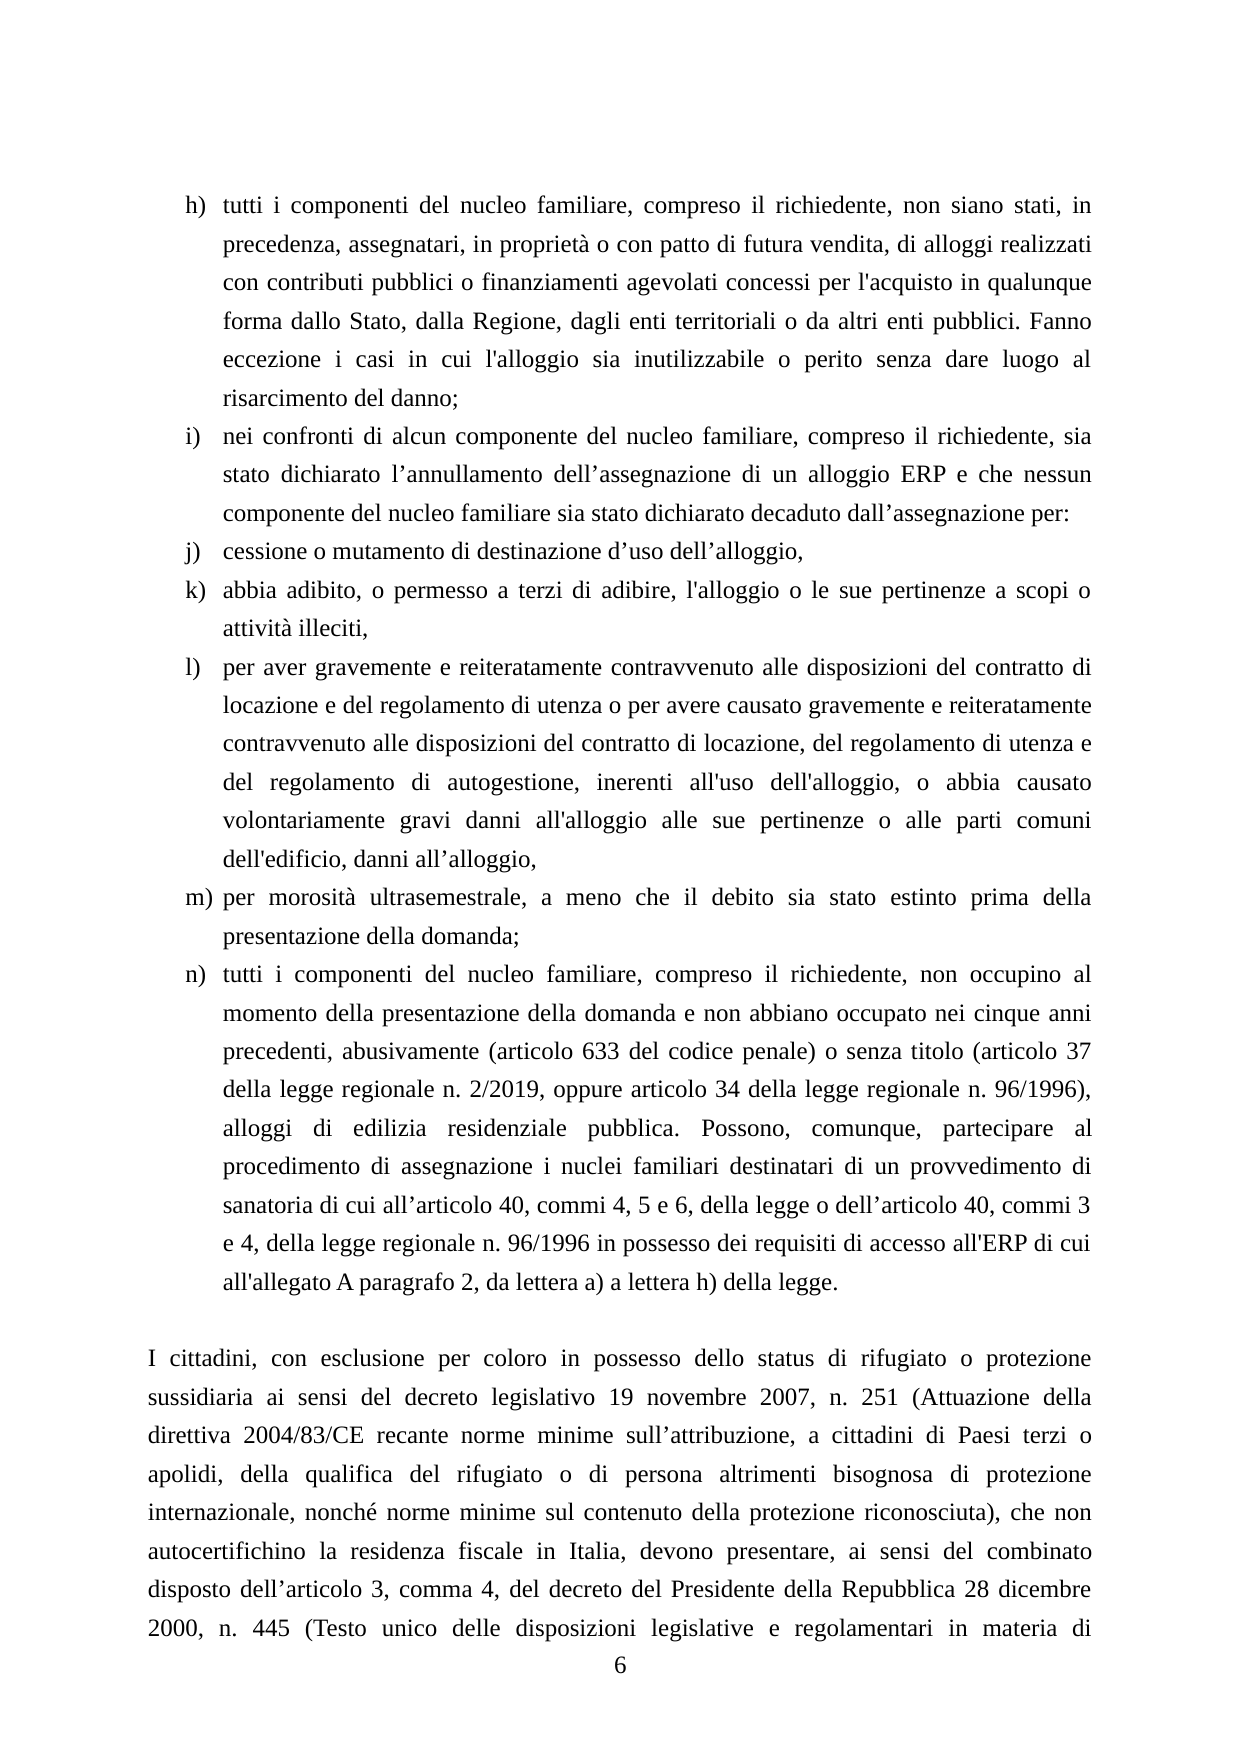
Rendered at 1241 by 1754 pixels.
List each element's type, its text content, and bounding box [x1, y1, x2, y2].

list cessione o mutamento di destinazione d’uso dell’alloggio, [185, 529, 1093, 567]
list per aver gravemente e reiteratamente contravvenuto alle disposizioni del contratto di locazione e del regolamento di utenza o per avere causato gravemente e reiteratamente contravvenuto alle disposizioni del contratto di locazione, del regolamento di utenza e del regolamento di autogestione, inerenti all'uso dell'alloggio, o abbia causato volontariamente gravi danni all'alloggio alle sue pertinenze o alle parti comuni dell'edificio, danni all’alloggio, [185, 644, 1093, 875]
list per morosità ultrasemestrale, a meno che il debito sia stato estinto prima della presentazione della domanda; [185, 875, 1093, 952]
list nei confronti di alcun componente del nucleo familiare, compreso il richiedente, sia stato dichiarato l’annullamento dell’assegnazione di un alloggio ERP e che nessun componente del nucleo familiare sia stato dichiarato decaduto dall’assegnazione per: [185, 414, 1093, 529]
list abbia adibito, o permesso a terzi di adibire, l'alloggio o le sue pertinenze a scopi o attività illeciti, [185, 567, 1093, 644]
text I cittadini, con esclusione per coloro in possesso dello status di rifugiato o protezione sussidiaria ai sensi del decreto legislativo 19 novembre 2007, n. 251 (Attuazione della direttiva 2004/83/CE recante norme minime sull’attribuzione, a cittadini di Paesi terzi o apolidi, della qualifica del rifugiato o di persona altrimenti bisognosa di protezione internazionale, nonché norme minime sul contenuto della protezione riconosciuta), che non autocertifichino la residenza fiscale in Italia, devono presentare, ai sensi del combinato disposto dell’articolo 3, comma 4, del decreto del Presidente della Repubblica 28 dicembre 2000, n. 445 (Testo unico delle disposizioni legislative e regolamentari in materia di [148, 1336, 1093, 1644]
list tutti i componenti del nucleo familiare, compreso il richiedente, non siano stati, in precedenza, assegnatari, in proprietà o con patto di futura vendita, di alloggi realizzati con contributi pubblici o finanziamenti agevolati concessi per l'acquisto in qualunque forma dallo Stato, dalla Regione, dagli enti territoriali o da altri enti pubblici. Fanno eccezione i casi in cui l'alloggio sia inutilizzabile o perito senza dare luogo al risarcimento del danno; [185, 183, 1093, 414]
list tutti i componenti del nucleo familiare, compreso il richiedente, non occupino al momento della presentazione della domanda e non abbiano occupato nei cinque anni precedenti, abusivamente (articolo 633 del codice penale) o senza titolo (articolo 37 della legge regionale n. 2/2019, oppure articolo 34 della legge regionale n. 96/1996), alloggi di edilizia residenziale pubblica. Possono, comunque, partecipare al procedimento di assegnazione i nuclei familiari destinatari di un provvedimento di sanatoria di cui all’articolo 40, commi 4, 5 e 6, della legge o dell’articolo 40, commi 3 e 4, della legge regionale n. 96/1996 in possesso dei requisiti di accesso all'ERP di cui all'allegato A paragrafo 2, da lettera a) a lettera h) della legge. [185, 952, 1093, 1298]
